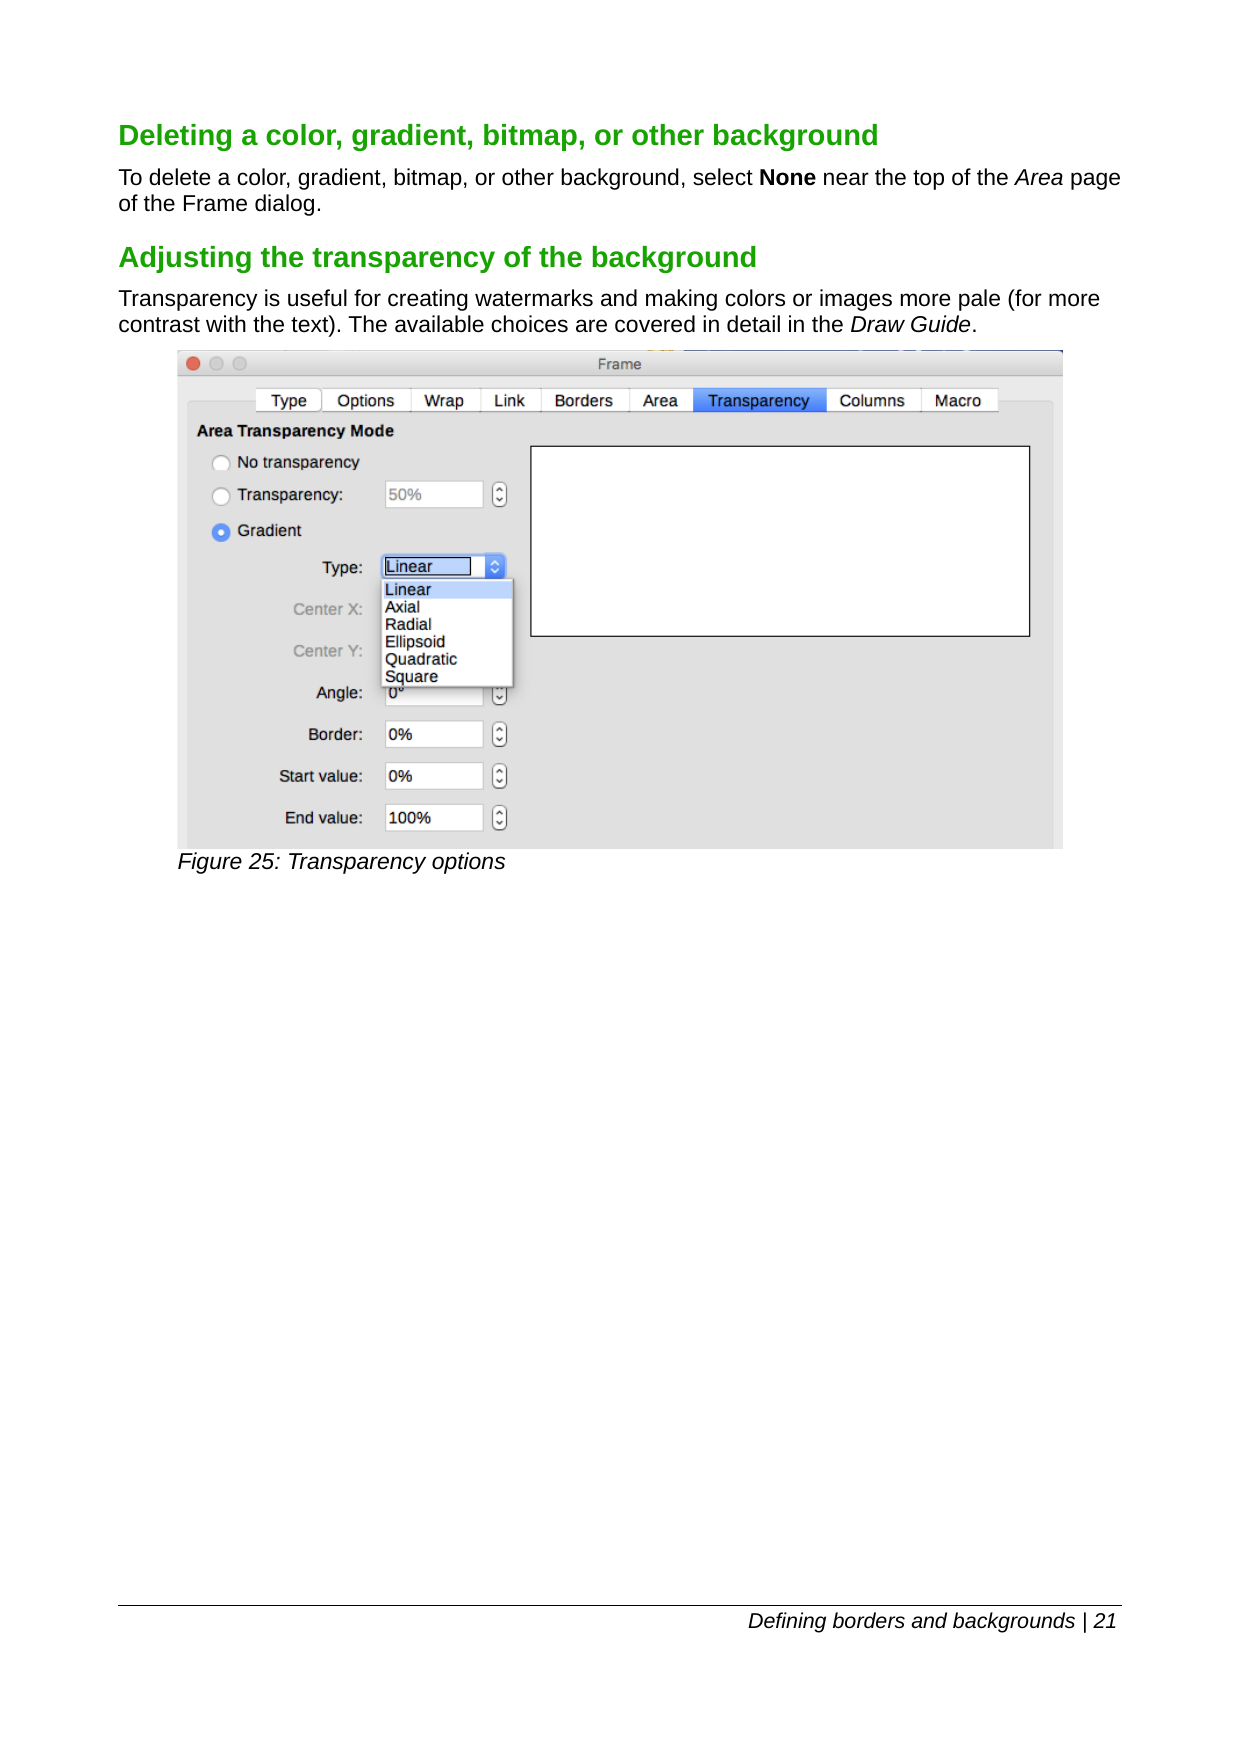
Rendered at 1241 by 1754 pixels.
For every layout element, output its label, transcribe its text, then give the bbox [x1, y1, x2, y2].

text Transparency is useful for creating watermarks and making colors or images more pale (for more contrast with the text). The available choices are covered in detail in the Draw Guide. [118, 285, 1122, 338]
subtitle Deleting a color, gradient, bitmap, or other background [118, 118, 1122, 152]
picture [177, 350, 1063, 849]
list To delete a color, gradient, bitmap, or other background, select None near the top of the Area page of the Frame dialog. [118, 163, 1122, 216]
subtitle Adjusting the transparency of the background [118, 240, 1122, 273]
text Figure 25: Transparency options [177, 849, 1063, 874]
